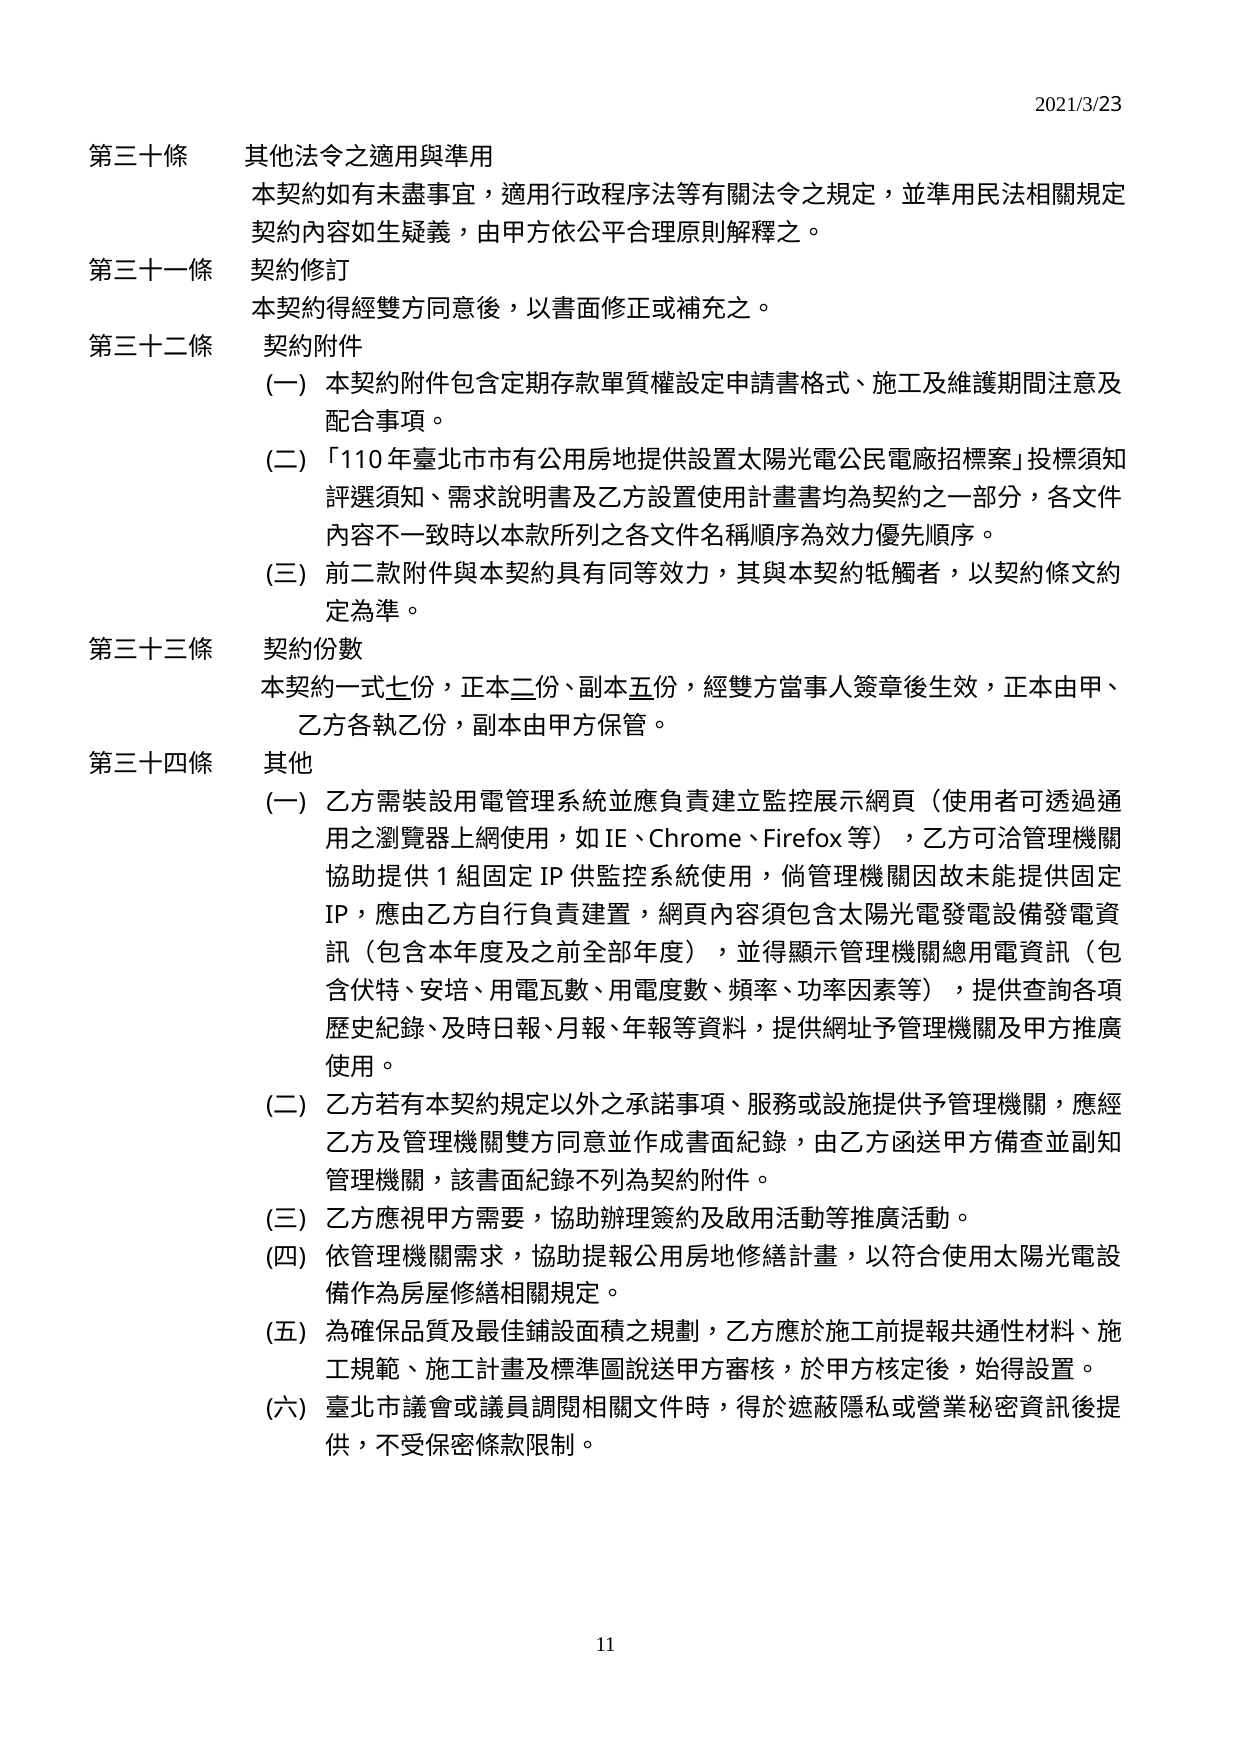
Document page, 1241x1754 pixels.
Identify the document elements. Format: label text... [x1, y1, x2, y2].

list 乙方需裝設用電管理系統並應負責建立監控展示網頁（使用者可透過通用之瀏覽器上網使用，如IE、Chrome、Firefox等），乙方可洽管理機關協助提供1組固定IP供監控系統使用，倘管理機關因故未能提供固定IP，應由乙方自行負責建置，網頁內容須包含太陽光電發電設備發電資訊（包含本年度及之前全部年度），並得顯示管理機關總用電資訊（包含伏特、安培、用電瓦數、用電度數、頻率、功率因素等），提供查詢各項歷史紀錄、及時日報、月報、年報等資料，提供網址予管理機關及甲方推廣使用。 [266, 780, 1122, 1083]
text 第三十一條 契約修訂 [89, 249, 1122, 287]
list 乙方應視甲方需要，協助辦理簽約及啟用活動等推廣活動。 [266, 1197, 1122, 1235]
text 本契約如有未盡事宜，適用行政程序法等有關法令之規定，並準用民法相關規定。契約內容如生疑義，由甲方依公平合理原則解釋之。 [251, 173, 1122, 249]
list 依管理機關需求，協助提報公用房地修繕計畫，以符合使用太陽光電設備作為房屋修繕相關規定。 [266, 1235, 1122, 1311]
text 本契約得經雙方同意後，以書面修正或補充之。 [201, 287, 1122, 325]
list 乙方若有本契約規定以外之承諾事項、服務或設施提供予管理機關，應經乙方及管理機關雙方同意並作成書面紀錄，由乙方函送甲方備查並副知管理機關，該書面紀錄不列為契約附件。 [266, 1083, 1122, 1197]
text 第三十四條 其他 [89, 742, 1122, 780]
list 「110年臺北市市有公用房地提供設置太陽光電公民電廠招標案」投標須知、評選須知、需求說明書及乙方設置使用計畫書均為契約之一部分，各文件內容不一致時以本款所列之各文件名稱順序為效力優先順序。 [266, 439, 1122, 553]
text 第三十條 其他法令之適用與準用 [89, 136, 1122, 173]
list 為確保品質及最佳鋪設面積之規劃，乙方應於施工前提報共通性材料、施工規範、施工計畫及標準圖說送甲方審核，於甲方核定後，始得設置。 [266, 1311, 1122, 1387]
list 本契約附件包含定期存款單質權設定申請書格式、施工及維護期間注意及配合事項。 [266, 363, 1122, 439]
list 臺北市議會或議員調閱相關文件時，得於遮蔽隱私或營業秘密資訊後提供，不受保密條款限制。 [266, 1387, 1122, 1463]
text 本契約一式七份，正本二份、副本五份，經雙方當事人簽章後生效，正本由甲、乙方各執乙份，副本由甲方保管。 [260, 666, 1122, 742]
list 前二款附件與本契約具有同等效力，其與本契約牴觸者，以契約條文約定為準。 [266, 553, 1122, 628]
text 第三十二條 契約附件 [89, 325, 1122, 363]
text 第三十三條 契約份數 [89, 628, 1122, 666]
